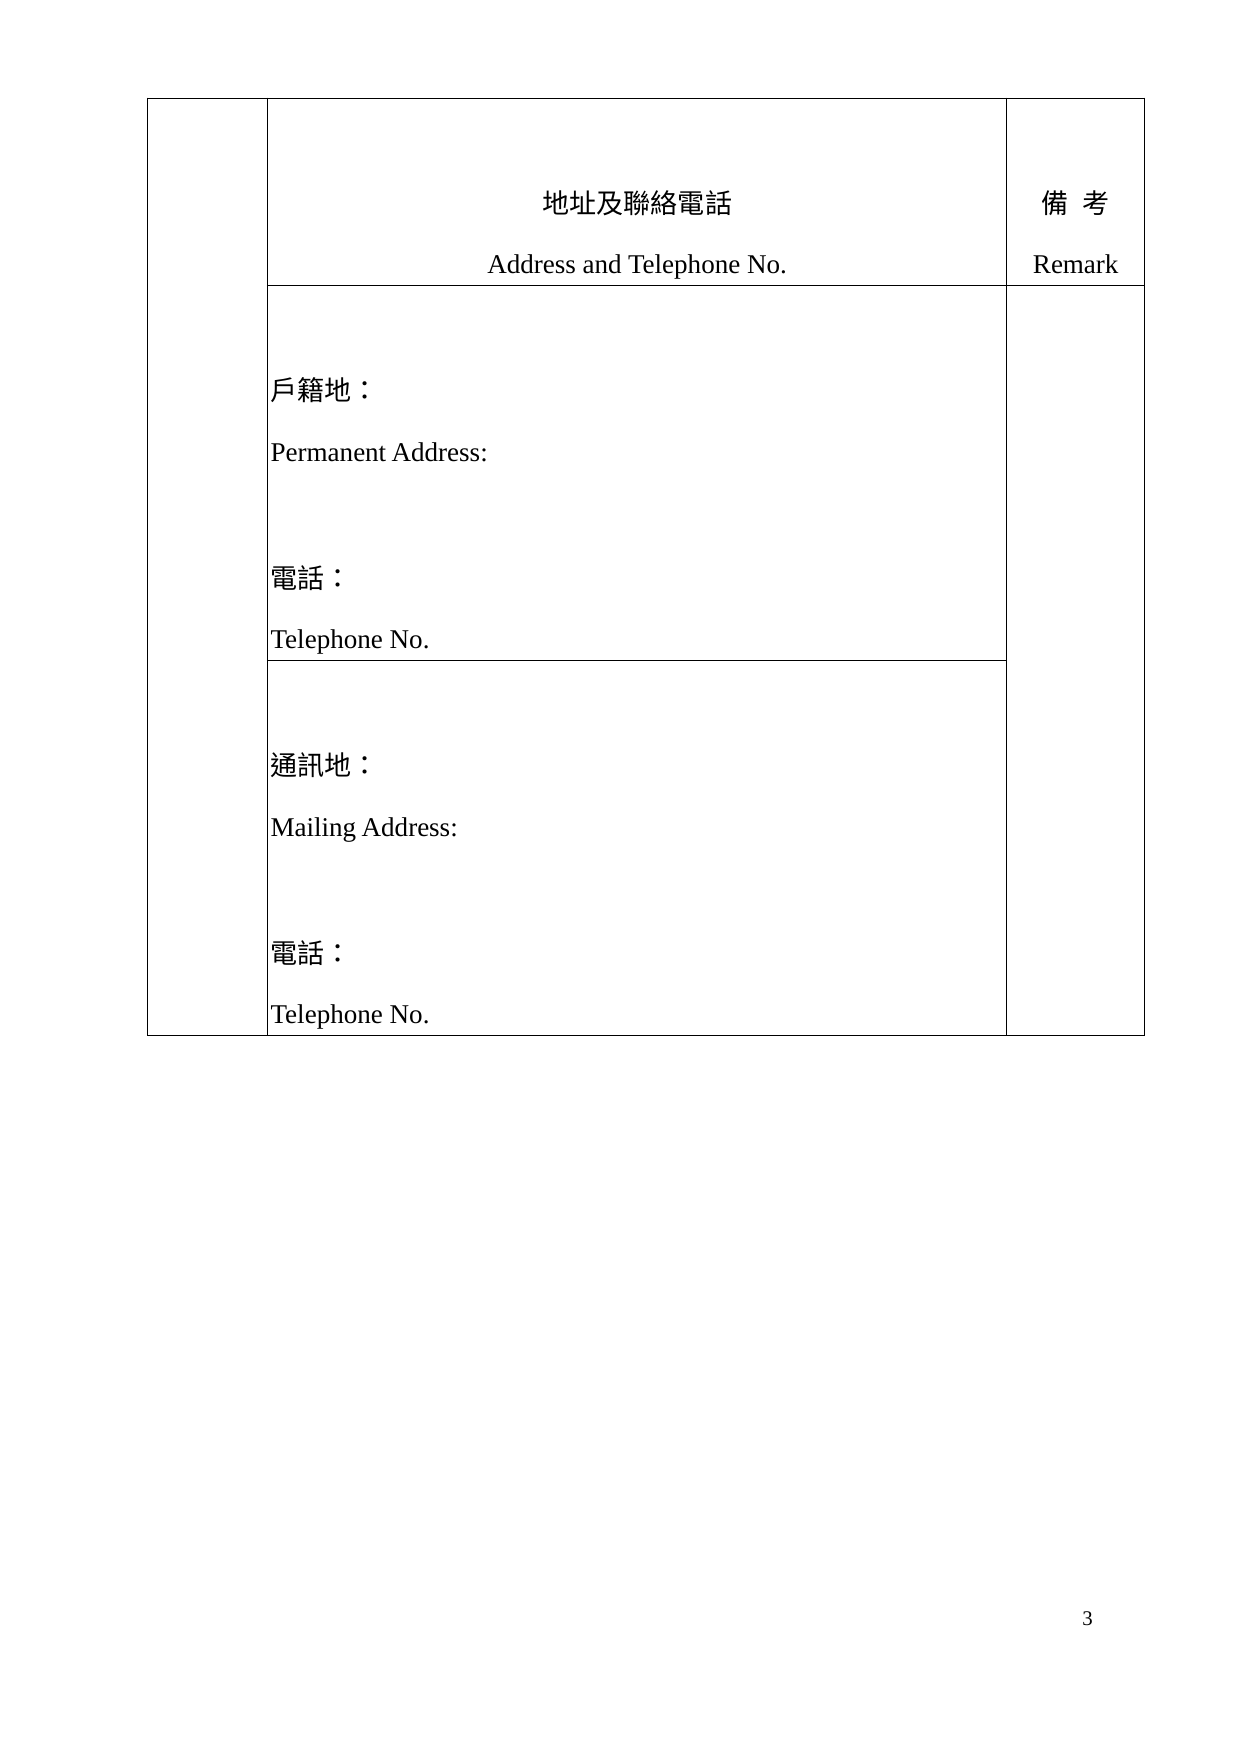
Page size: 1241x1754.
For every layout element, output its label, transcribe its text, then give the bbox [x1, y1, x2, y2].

table_cell 戶籍地： Permanent Address: 電話： Telephone No. [268, 286, 1006, 660]
table_cell 地址及聯絡電話 Address and Telephone No. [268, 99, 1006, 285]
table_cell [148, 99, 267, 1035]
table_cell 通訊地： Mailing Address: 電話： Telephone No. [268, 661, 1006, 1035]
table_cell [1007, 286, 1144, 1035]
table_cell 備 考Remark [1007, 99, 1144, 285]
